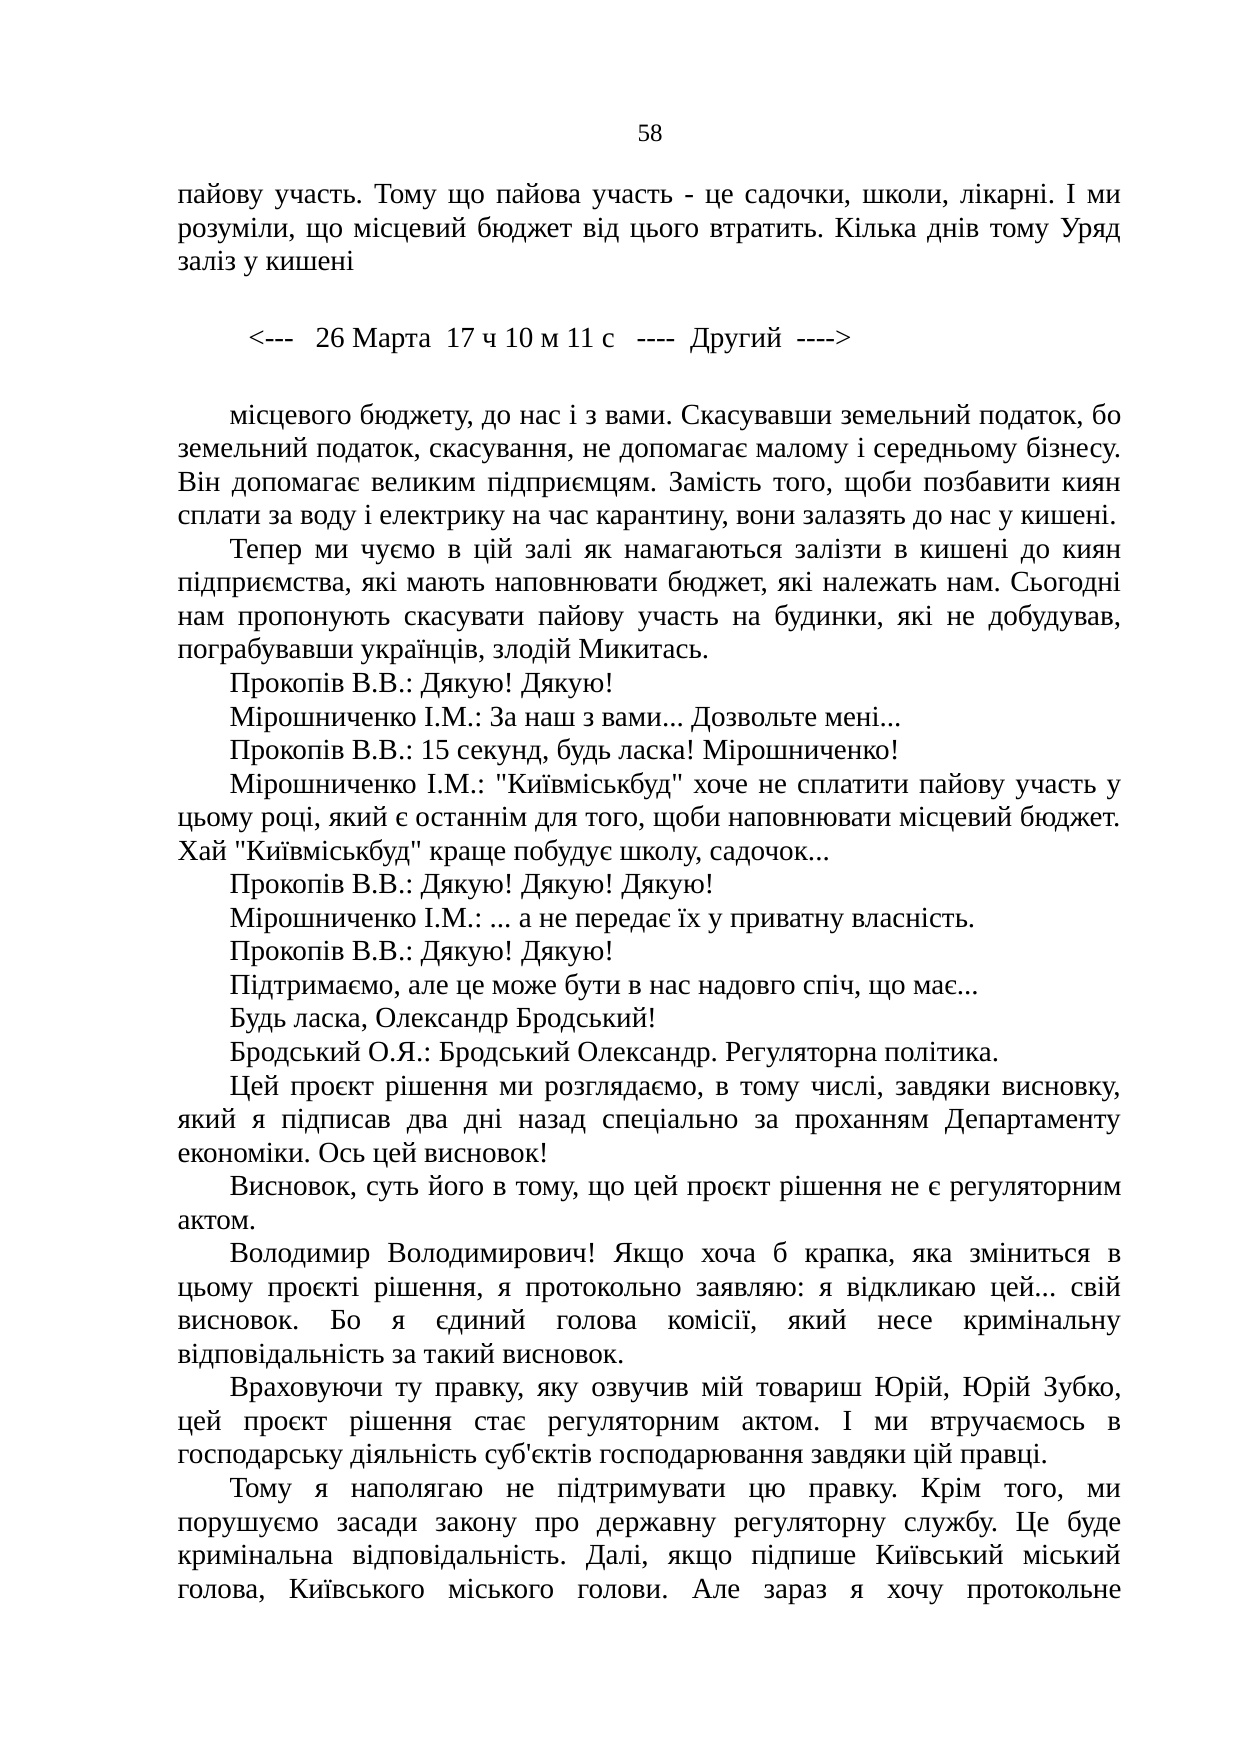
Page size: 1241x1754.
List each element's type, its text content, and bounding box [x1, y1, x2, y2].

text Прокопів В.В.: Дякую! Дякую! [177, 933, 1122, 967]
text Прокопів В.В.: 15 секунд, будь ласка! Мірошниченко! [177, 732, 1122, 766]
text Володимир Володимирович! Якщо хоча б крапка, яка зміниться в цьому проєкті рішення, я протокольно заявляю: я відкликаю цей... свій висновок. Бо я єдиний голова комісії, який несе кримінальну відповідальність за такий висновок. [177, 1235, 1122, 1369]
text Мірошниченко І.М.: За наш з вами... Дозвольте мені... [177, 699, 1122, 732]
text <--- 26 Марта 17 ч 10 м 11 с ---- Другий ----> [177, 277, 1122, 363]
text Мірошниченко І.М.: "Київміськбуд" хоче не сплатити пайову участь у цьому році, який є останнім для того, щоби наповнювати місцевий бюджет. Хай "Київміськбуд" краще побудує школу, садочок... [177, 766, 1122, 866]
text Підтримаємо, але це може бути в нас надовго спіч, що має... [177, 967, 1122, 1001]
text Будь ласка, Олександр Бродський! [177, 1001, 1122, 1034]
text Висновок, суть його в тому, що цей проєкт рішення не є регуляторним актом. [177, 1168, 1122, 1235]
text Тому я наполягаю не підтримувати цю правку. Крім того, ми порушуємо засади закону про державну регуляторну службу. Це буде кримінальна відповідальність. Далі, якщо підпише Київський міський голова, Київського міського голови. Але зараз я хочу протокольне [177, 1470, 1122, 1604]
text пайову участь. Тому що пайова участь - це садочки, школи, лікарні. І ми розуміли, що місцевий бюджет від цього втратить. Кілька днів тому Уряд заліз у кишені [177, 176, 1122, 277]
text Враховуючи ту правку, яку озвучив мій товариш Юрій, Юрій Зубко, цей проєкт рішення стає регуляторним актом. І ми втручаємось в господарську діяльність суб'єктів господарювання завдяки цій правці. [177, 1369, 1122, 1470]
text Мірошниченко І.М.: ... а не передає їх у приватну власність. [177, 900, 1122, 933]
text Прокопів В.В.: Дякую! Дякую! [177, 665, 1122, 699]
text Тепер ми чуємо в цій залі як намагаються залізти в кишені до киян підприємства, які мають наповнювати бюджет, які належать нам. Сьогодні нам пропонують скасувати пайову участь на будинки, які не добудував, пограбувавши українців, злодій Микитась. [177, 531, 1122, 665]
text місцевого бюджету, до нас і з вами. Скасувавши земельний податок, бо земельний податок, скасування, не допомагає малому і середньому бізнесу. Він допомагає великим підприємцям. Замість того, щоби позбавити киян сплати за воду і електрику на час карантину, вони залазять до нас у кишені. [177, 397, 1122, 531]
text Прокопів В.В.: Дякую! Дякую! Дякую! [177, 866, 1122, 900]
text Бродський О.Я.: Бродський Олександр. Регуляторна політика. [177, 1034, 1122, 1068]
text Цей проєкт рішення ми розглядаємо, в тому числі, завдяки висновку, який я підписав два дні назад спеціально за проханням Департаменту економіки. Ось цей висновок! [177, 1068, 1122, 1168]
